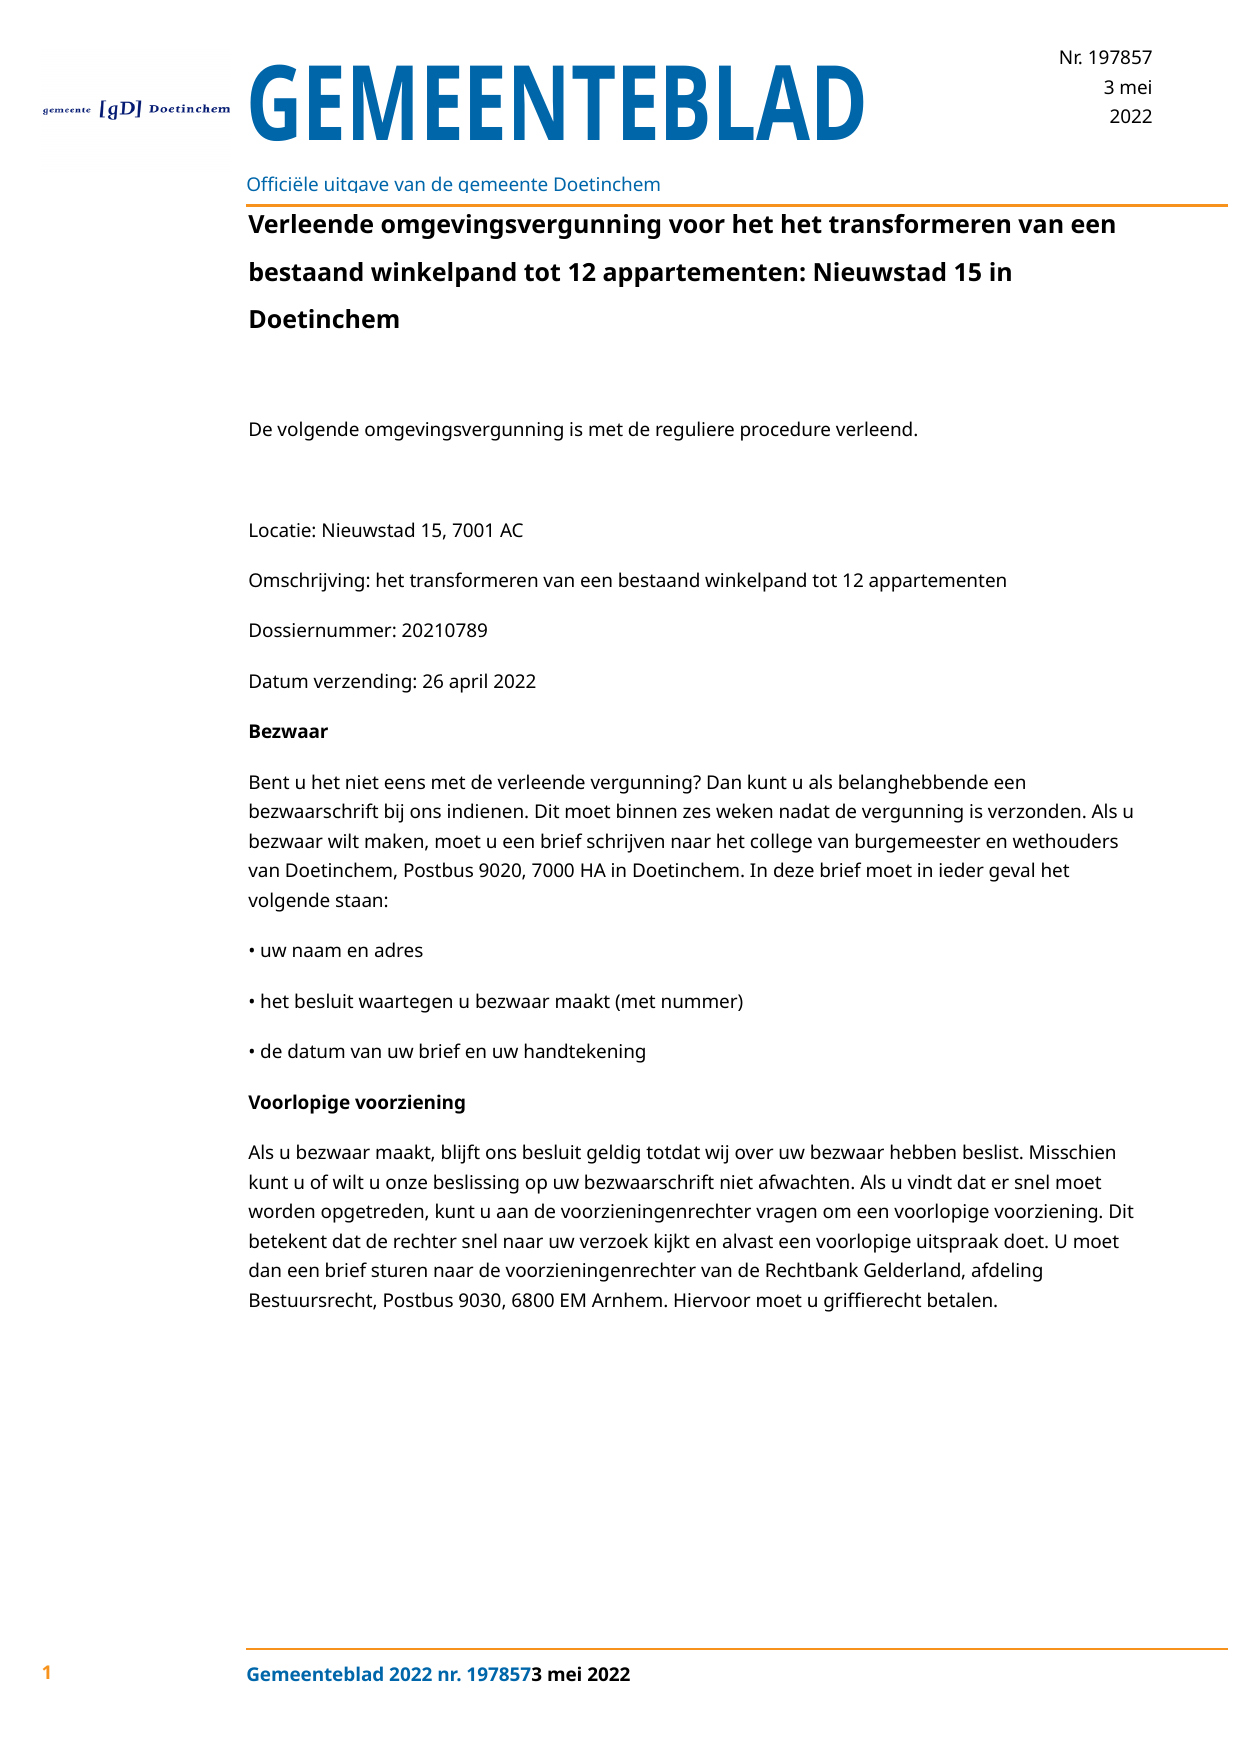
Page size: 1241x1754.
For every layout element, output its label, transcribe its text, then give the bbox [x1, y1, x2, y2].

text Bent u het niet eens met de verleende vergunning? Dan kunt u als belanghebbende een bezwaarschrift bij ons indienen. Dit moet binnen zes weken nadat de vergunning is verzonden. Als u bezwaar wilt maken, moet u een brief schrijven naar het college van burgemeester en wethouders van Doetinchem, Postbus 9020, 7000 HA in Doetinchem. In deze brief moet in ieder geval het volgende staan: [248, 769, 1152, 913]
text De volgende omgevingsvergunning is met de reguliere procedure verleend. [248, 416, 1152, 442]
text Bezwaar [248, 718, 1152, 744]
text • het besluit waartegen u bezwaar maakt (met nummer) [248, 988, 1152, 1014]
text • uw naam en adres [248, 938, 1152, 963]
picture [41, 47, 231, 172]
text Dossiernummer: 20210789 [248, 618, 1152, 643]
text Verleende omgevingsvergunning voor het het transformeren van een bestaand winkelpand tot 12 appartementen: Nieuwstad 15 in Doetinchem [248, 207, 1152, 336]
text Locatie: Nieuwstad 15, 7001 AC [248, 517, 1152, 542]
text Omschrijving: het transformeren van een bestaand winkelpand tot 12 appartementen [248, 567, 1152, 593]
text • de datum van uw brief en uw handtekening [248, 1038, 1152, 1064]
text Voorlopige voorziening [248, 1089, 1152, 1114]
text Als u bezwaar maakt, blijft ons besluit geldig totdat wij over uw bezwaar hebben beslist. Misschien kunt u of wilt u onze beslissing op uw bezwaarschrift niet afwachten. Als u vindt dat er snel moet worden opgetreden, kunt u aan de voorzieningenrechter vragen om een voorlopige voorziening. Dit betekent dat de rechter snel naar uw verzoek kijkt en alvast een voorlopige uitspraak doet. U moet dan een brief sturen naar de voorzieningenrechter van de Rechtbank Gelderland, afdeling Bestuursrecht, Postbus 9030, 6800 EM Arnhem. Hiervoor moet u griffierecht betalen. [248, 1139, 1152, 1313]
text Datum verzending: 26 april 2022 [248, 668, 1152, 694]
